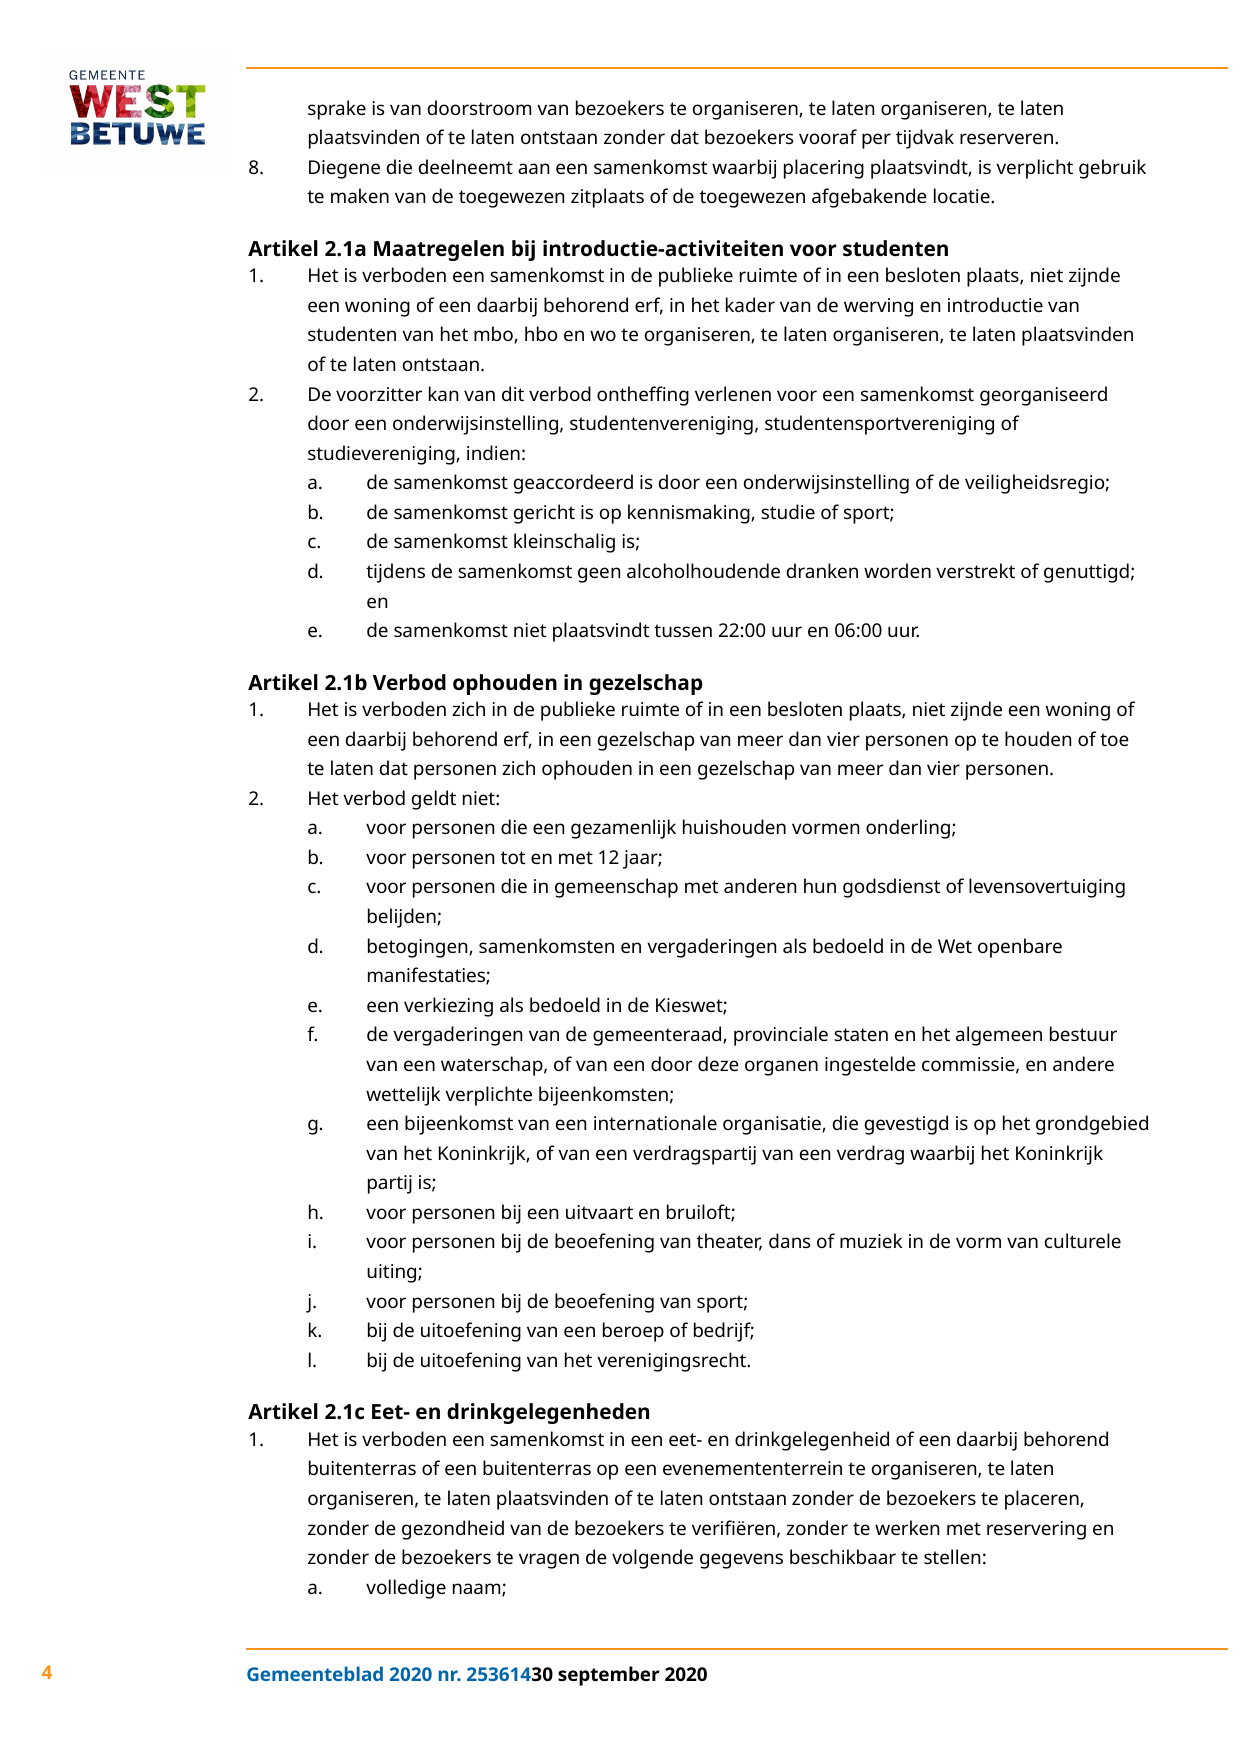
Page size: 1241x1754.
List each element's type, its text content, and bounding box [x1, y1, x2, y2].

list Het is verboden een samenkomst in een eet- en drinkgelegenheid of een daarbij behorend buitenterras of een buitenterras op een evenemententerrein te organiseren, te laten organiseren, te laten plaatsvinden of te laten ontstaan zonder de bezoekers te placeren, zonder de gezondheid van de bezoekers te verifiëren, zonder te werken met reservering en zonder de bezoekers te vragen de volgende gegevens beschikbaar te stellen: [248, 1426, 1152, 1570]
list Het is verboden een samenkomst in de publieke ruimte of in een besloten plaats, niet zijnde een woning of een daarbij behorend erf, in het kader van de werving en introductie van studenten van het mbo, hbo en wo te organiseren, te laten organiseren, te laten plaatsvinden of te laten ontstaan. [248, 262, 1152, 377]
list tijdens de samenkomst geen alcoholhoudende dranken worden verstrekt of genuttigd; en [307, 558, 1152, 613]
list de vergaderingen van de gemeenteraad, provinciale staten en het algemeen bestuur van een waterschap, of van een door deze organen ingestelde commissie, en andere wettelijk verplichte bijeenkomsten; [307, 1022, 1152, 1107]
list betogingen, samenkomsten en vergaderingen als bedoeld in de Wet openbare manifestaties; [307, 933, 1152, 988]
list Diegene die deelneemt aan een samenkomst waarbij placering plaatsvindt, is verplicht gebruik te maken van de toegewezen zitplaats of de toegewezen afgebakende locatie. [248, 154, 1152, 209]
list bij de uitoefening van het verenigingsrecht. [307, 1347, 1152, 1373]
list de samenkomst niet plaatsvindt tussen 22:00 uur en 06:00 uur. [307, 617, 1152, 643]
list bij de uitoefening van een beroep of bedrijf; [307, 1317, 1152, 1343]
list voor personen die een gezamenlijk huishouden vormen onderling; [307, 814, 1152, 840]
text Artikel 2.1a Maatregelen bij introductie-activiteiten voor studenten [248, 234, 1152, 262]
list voor personen die in gemeenschap met anderen hun godsdienst of levensovertuiging belijden; [307, 874, 1152, 929]
list Het is verboden zich in de publieke ruimte of in een besloten plaats, niet zijnde een woning of een daarbij behorend erf, in een gezelschap van meer dan vier personen op te houden of toe te laten dat personen zich ophouden in een gezelschap van meer dan vier personen. [248, 696, 1152, 781]
list voor personen bij een uitvaart en bruiloft; [307, 1199, 1152, 1225]
text Artikel 2.1b Verbod ophouden in gezelschap [248, 668, 1152, 696]
list voor personen bij de beoefening van theater, dans of muziek in de vorm van culturele uiting; [307, 1229, 1152, 1284]
text Artikel 2.1c Eet- en drinkgelegenheden [248, 1397, 1152, 1426]
list Het verbod geldt niet: [248, 785, 1152, 811]
list de samenkomst geaccordeerd is door een onderwijsinstelling of de veiligheidsregio; [307, 469, 1152, 495]
list de samenkomst gericht is op kennismaking, studie of sport; [307, 499, 1152, 525]
list De voorzitter kan van dit verbod ontheffing verlenen voor een samenkomst georganiseerd door een onderwijsinstelling, studentenvereniging, studentensportvereniging of studievereniging, indien: [248, 381, 1152, 466]
list voor personen bij de beoefening van sport; [307, 1288, 1152, 1314]
picture [41, 47, 231, 172]
list voor personen tot en met 12 jaar; [307, 844, 1152, 870]
list sprake is van doorstroom van bezoekers te organiseren, te laten organiseren, te laten plaatsvinden of te laten ontstaan zonder dat bezoekers vooraf per tijdvak reserveren. [248, 95, 1152, 150]
list een verkiezing als bedoeld in de Kieswet; [307, 992, 1152, 1018]
list de samenkomst kleinschalig is; [307, 529, 1152, 554]
list een bijeenkomst van een internationale organisatie, die gevestigd is op het grondgebied van het Koninkrijk, of van een verdragspartij van een verdrag waarbij het Koninkrijk partij is; [307, 1110, 1152, 1195]
list volledige naam; [307, 1574, 1152, 1599]
